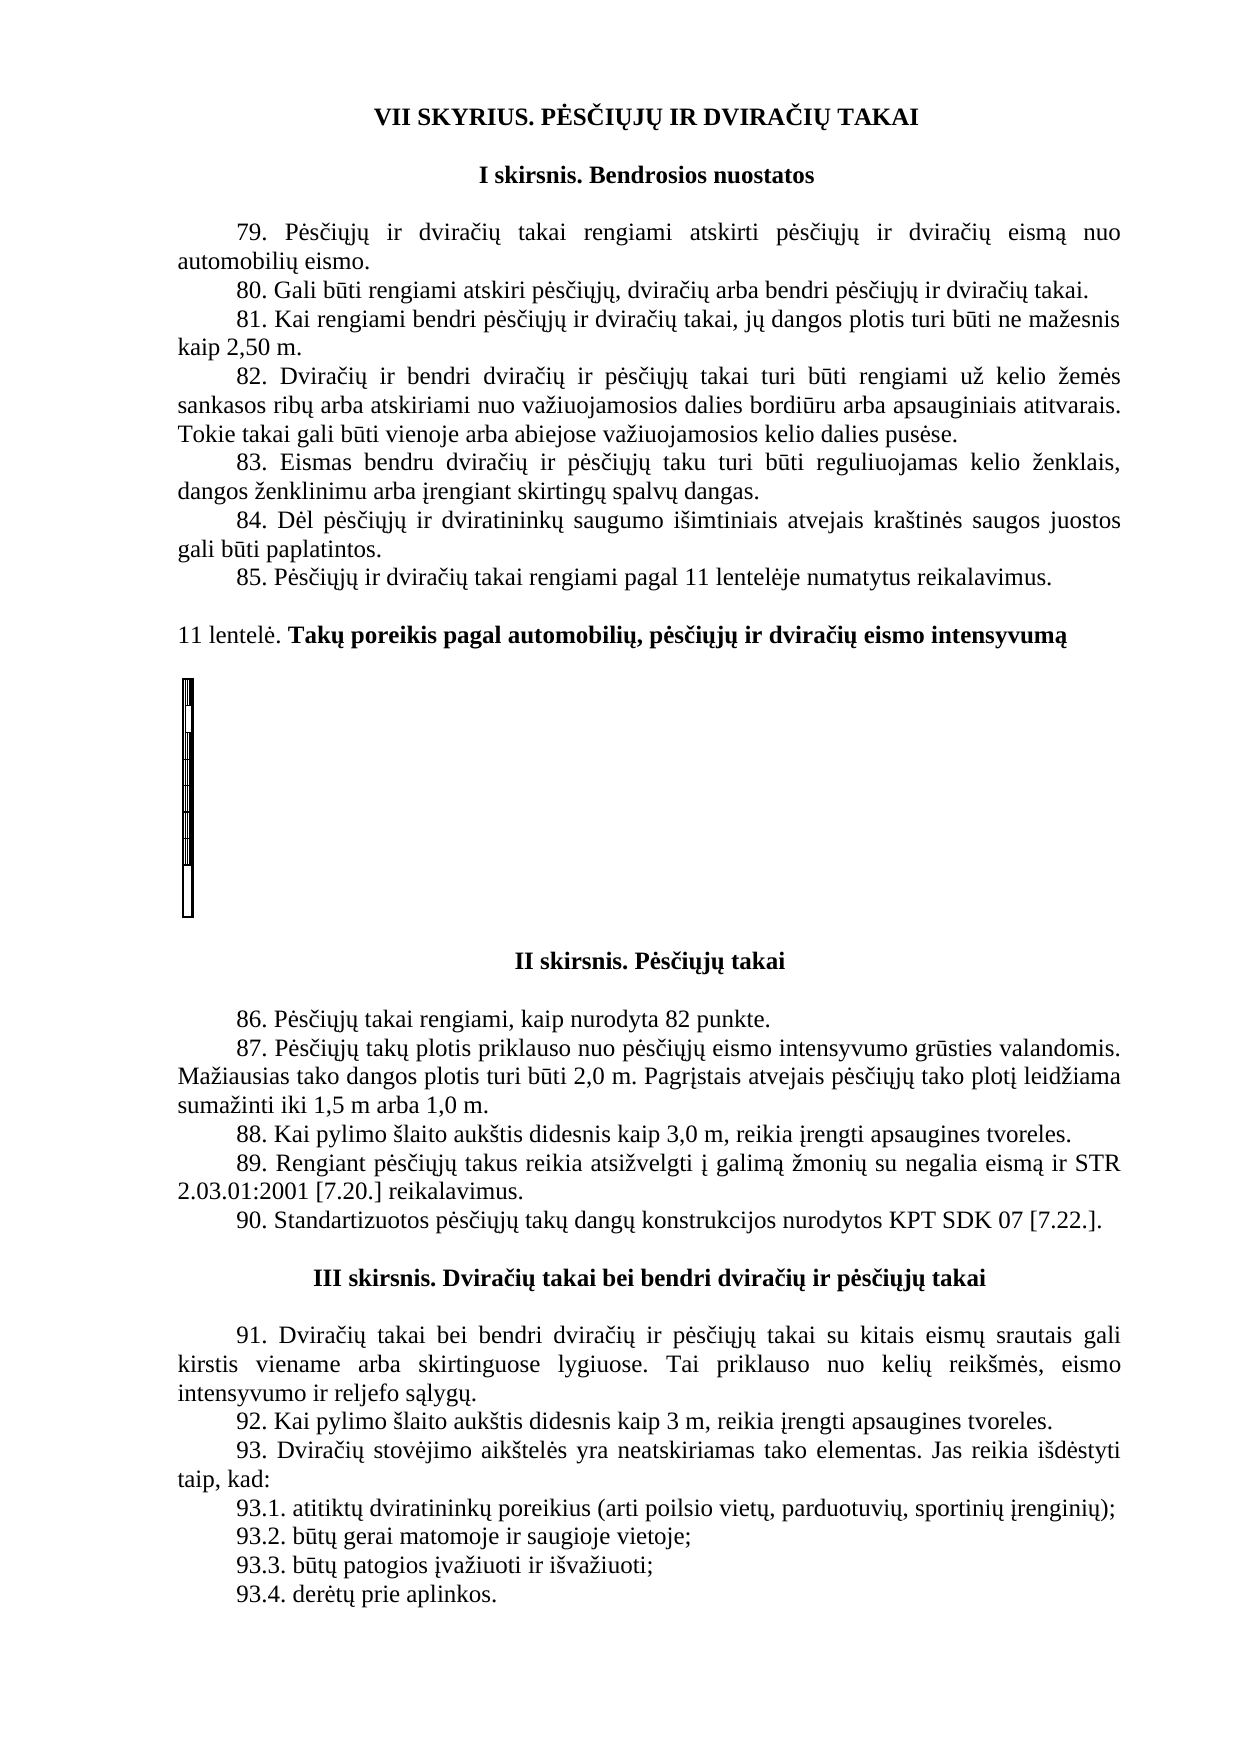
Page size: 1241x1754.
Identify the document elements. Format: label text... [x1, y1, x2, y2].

text 90. Standartizuotos pėsčiųjų takų dangų konstrukcijos nurodytos KPT SDK 07 [7.22.]. [177, 1205, 1122, 1234]
text 93. Dviračių stovėjimo aikštelės yra neatskiriamas tako elementas. Jas reikia išdėstyti taip, kad: [177, 1435, 1122, 1493]
text 80. Gali būti rengiami atskiri pėsčiųjų, dviračių arba bendri pėsčiųjų ir dviračių takai. [177, 275, 1122, 304]
text 91. Dviračių takai bei bendri dviračių ir pėsčiųjų takai su kitais eismų srautais gali kirstis viename arba skirtinguose lygiuose. Tai priklauso nuo kelių reikšmės, eismo intensyvumo ir reljefo sąlygų. [177, 1320, 1122, 1406]
subtitle I skirsnis. Bendrosios nuostatos [177, 160, 1122, 189]
text 79. Pėsčiųjų ir dviračių takai rengiami atskirti pėsčiųjų ir dviračių eismą nuo automobilių eismo. [177, 217, 1122, 275]
text 93.4. derėtų prie aplinkos. [177, 1579, 1122, 1608]
text 82. Dviračių ir bendri dviračių ir pėsčiųjų takai turi būti rengiami už kelio žemės sankasos ribų arba atskiriami nuo važiuojamosios dalies bordiūru arba apsauginiais atitvarais. Tokie takai gali būti vienoje arba abiejose važiuojamosios kelio dalies pusėse. [177, 361, 1122, 447]
subtitle III skirsnis. Dviračių takai bei bendri dviračių ir pėsčiųjų takai [177, 1263, 1122, 1291]
text 87. Pėsčiųjų takų plotis priklauso nuo pėsčiųjų eismo intensyvumo grūsties valandomis. Mažiausias tako dangos plotis turi būti 2,0 m. Pagrįstais atvejais pėsčiųjų tako plotį leidžiama sumažinti iki 1,5 m arba 1,0 m. [177, 1033, 1122, 1119]
text 93.1. atitiktų dviratininkų poreikius (arti poilsio vietų, parduotuvių, sportinių įrenginių); [177, 1493, 1122, 1521]
text 83. Eismas bendru dviračių ir pėsčiųjų taku turi būti reguliuojamas kelio ženklais, dangos ženklinimu arba įrengiant skirtingų spalvų dangas. [177, 447, 1122, 505]
text 81. Kai rengiami bendri pėsčiųjų ir dviračių takai, jų dangos plotis turi būti ne mažesnis kaip 2,50 m. [177, 304, 1122, 361]
text 93.3. būtų patogios įvažiuoti ir išvažiuoti; [177, 1550, 1122, 1579]
text 84. Dėl pėsčiųjų ir dviratininkų saugumo išimtiniais atvejais kraštinės saugos juostos gali būti paplatintos. [177, 505, 1122, 562]
text 85. Pėsčiųjų ir dviračių takai rengiami pagal 11 lentelėje numatytus reikalavimus. [177, 562, 1122, 591]
text 11 lentelė. Takų poreikis pagal automobilių, pėsčiųjų ir dviračių eismo intensyvumą [177, 620, 1122, 649]
subtitle II skirsnis. Pėsčiųjų takai [177, 946, 1122, 975]
text 92. Kai pylimo šlaito aukštis didesnis kaip 3 m, reikia įrengti apsaugines tvoreles. [177, 1406, 1122, 1435]
text 86. Pėsčiųjų takai rengiami, kaip nurodyta 82 punkte. [177, 1004, 1122, 1033]
text 88. Kai pylimo šlaito aukštis didesnis kaip 3,0 m, reikia įrengti apsaugines tvoreles. [177, 1119, 1122, 1148]
text 89. Rengiant pėsčiųjų takus reikia atsižvelgti į galimą žmonių su negalia eismą ir STR 2.03.01:2001 [7.20.] reikalavimus. [177, 1148, 1122, 1205]
text 93.2. būtų gerai matomoje ir saugioje vietoje; [177, 1521, 1122, 1550]
text VII skyrius. Pėsčiųjų ir dviračių takai [177, 102, 1122, 131]
